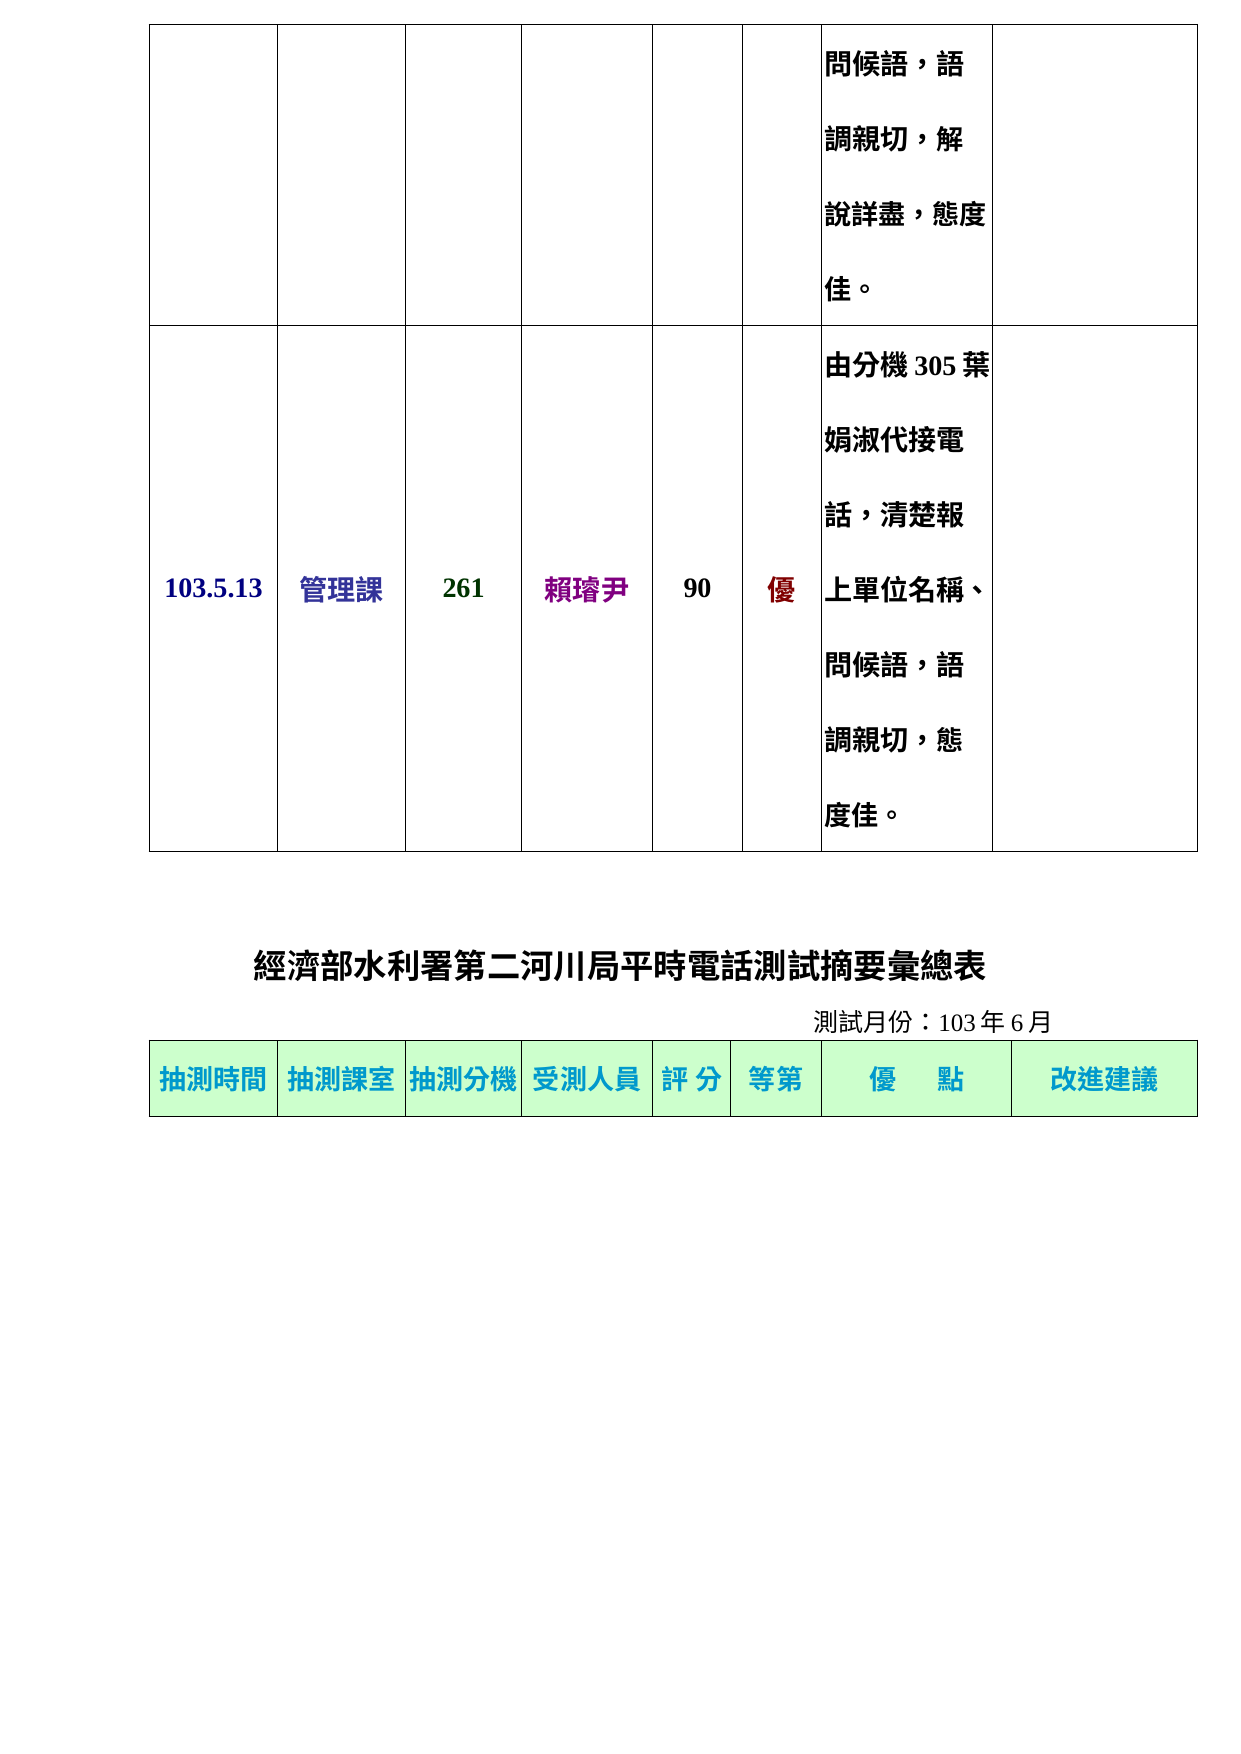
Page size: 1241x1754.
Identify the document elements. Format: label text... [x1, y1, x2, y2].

table_cell [743, 25, 821, 325]
table_header 改進建議 [1012, 1041, 1197, 1116]
table_header 抽測課室 [278, 1041, 405, 1116]
table_cell 由分機305葉娟淑代接電話，清楚報上單位名稱、問候語，語調親切，態度佳。 [822, 326, 992, 851]
table_cell 管理課 [278, 326, 405, 851]
table_header 優 點 [822, 1041, 1011, 1116]
table_cell 261 [406, 326, 521, 851]
table_cell [150, 25, 277, 325]
table_header 等第 [731, 1041, 821, 1116]
table_cell 賴璿尹 [522, 326, 652, 851]
table_cell 問候語，語調親切，解說詳盡，態度佳。 [822, 25, 992, 325]
text 測試月份：103年6月 [187, 1002, 1053, 1039]
table_cell 優 [743, 326, 821, 851]
table_cell [406, 25, 521, 325]
table_cell [653, 25, 742, 325]
table_cell [278, 25, 405, 325]
table_header 抽測分機 [406, 1041, 521, 1116]
table_header 受測人員 [522, 1041, 652, 1116]
table_header 抽測時間 [150, 1041, 277, 1116]
table_cell 90 [653, 326, 742, 851]
table_header 評 分 [653, 1041, 730, 1116]
table_cell [993, 25, 1197, 325]
table_cell 103.5.13 [150, 326, 277, 851]
table_cell [522, 25, 652, 325]
table_cell [993, 326, 1197, 851]
text 經濟部水利署第二河川局平時電話測試摘要彙總表 [187, 927, 1053, 1002]
